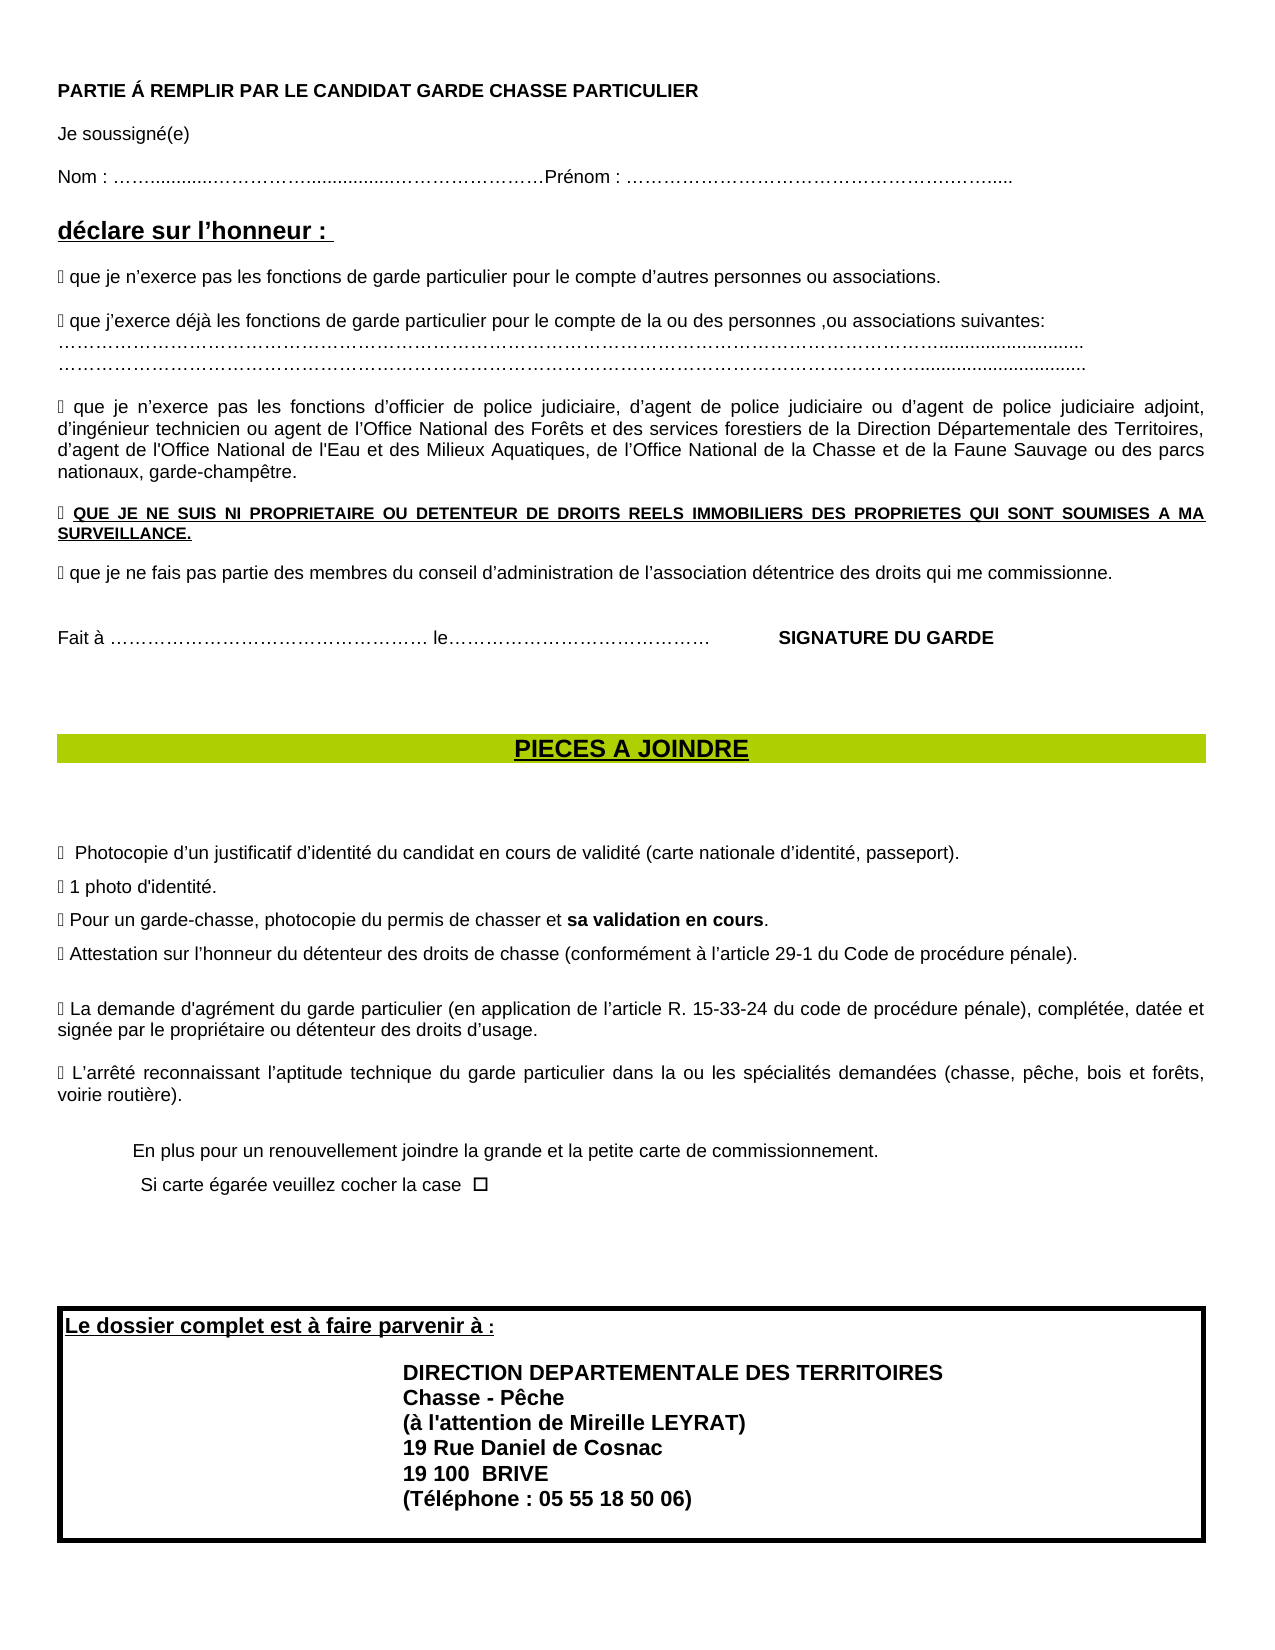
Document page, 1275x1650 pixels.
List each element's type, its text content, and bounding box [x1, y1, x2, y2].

text Le dossier complet est à faire parvenir à : [63, 1311, 1201, 1338]
text PIECES A JOINDRE [57, 734, 1206, 763]
text  que j’exerce déjà les fonctions de garde particulier pour le compte de la ou des personnes ,ou associations suivantes: [57, 309, 1206, 331]
text Fait à …………………………………………… le…………………………………… SIGNATURE DU GARDE [57, 627, 1206, 648]
text …………………………………………………………………………………………………………………………................................ [57, 353, 1206, 374]
text (Téléphone : 05 55 18 50 06) [63, 1478, 1201, 1511]
text PII [57, 706, 1206, 734]
text  Attestation sur l’honneur du détenteur des droits de chasse (conformément à l’article 29-1 du Code de procédure pénale). [57, 942, 1206, 964]
text  La demande d'agrément du garde particulier (en application de l’article R. 15-33-24 du code de procédure pénale), complétée, datée et signée par le propriétaire ou détenteur des droits d’usage. [57, 997, 1206, 1041]
text  QUE JE NE SUIS NI PROPRIETAIRE OU DETENTEUR DE DROITS REELS IMMOBILIERS DES PROPRIETES QUI SONT SOUMISES A MA SURVEILLANCE. [57, 504, 1206, 543]
text  que je n’exerce pas les fonctions de garde particulier pour le compte d’autres personnes ou associations. [57, 266, 1206, 288]
text (à l'attention de Mireille LEYRAT) [63, 1403, 1201, 1428]
text  Photocopie d’un justificatif d’identité du candidat en cours de validité (carte nationale d’identité, passeport). [57, 842, 1206, 864]
list En plus pour un renouvellement joindre la grande et la petite carte de commissionnement. [95, 1139, 1206, 1161]
text  que je ne fais pas partie des membres du conseil d’administration de l’association détentrice des droits qui me commissionne. [57, 562, 1206, 583]
text Je soussigné(e) [57, 123, 1206, 144]
text 19 Rue Daniel de Cosnac [63, 1428, 1201, 1453]
text 19 100 BRIVE [63, 1453, 1201, 1478]
text déclare sur l’honneur : [57, 216, 1206, 245]
text  L’arrêté reconnaissant l’aptitude technique du garde particulier dans la ou les spécialités demandées (chasse, pêche, bois et forêts, voirie routière). [57, 1062, 1206, 1105]
text  que je n’exerce pas les fonctions d’officier de police judiciaire, d’agent de police judiciaire ou d’agent de police judiciaire adjoint, d’ingénieur technicien ou agent de l’Office National des Forêts et des services forestiers de la Direction Départementale des Territoires, d’agent de l'Office National de l'Eau et des Milieux Aquatiques, de l’Office National de la Chasse et de la Faune Sauvage ou des parcs nationaux, garde-champêtre. [57, 396, 1206, 482]
text DIRECTION DEPARTEMENTALE DES TERRITOIRES [63, 1352, 1201, 1377]
text Si carte égarée veuillez cocher la case  [57, 1173, 1206, 1195]
text Chasse - Pêche [63, 1377, 1201, 1403]
text Nom : ……............…………….................……………………Prénom : …………………………………………….……..... [57, 166, 1206, 187]
text  Pour un garde-chasse, photocopie du permis de chasser et sa validation en cours. [57, 909, 1206, 931]
text  1 photo d'identité. [57, 876, 1206, 897]
text ……………………………………………………………………………………………………………………………............................ [57, 331, 1206, 353]
text PARTIE Á REMPLIR PAR LE CANDIDAT GARDE CHASSE PARTICULIER [57, 79, 1206, 101]
